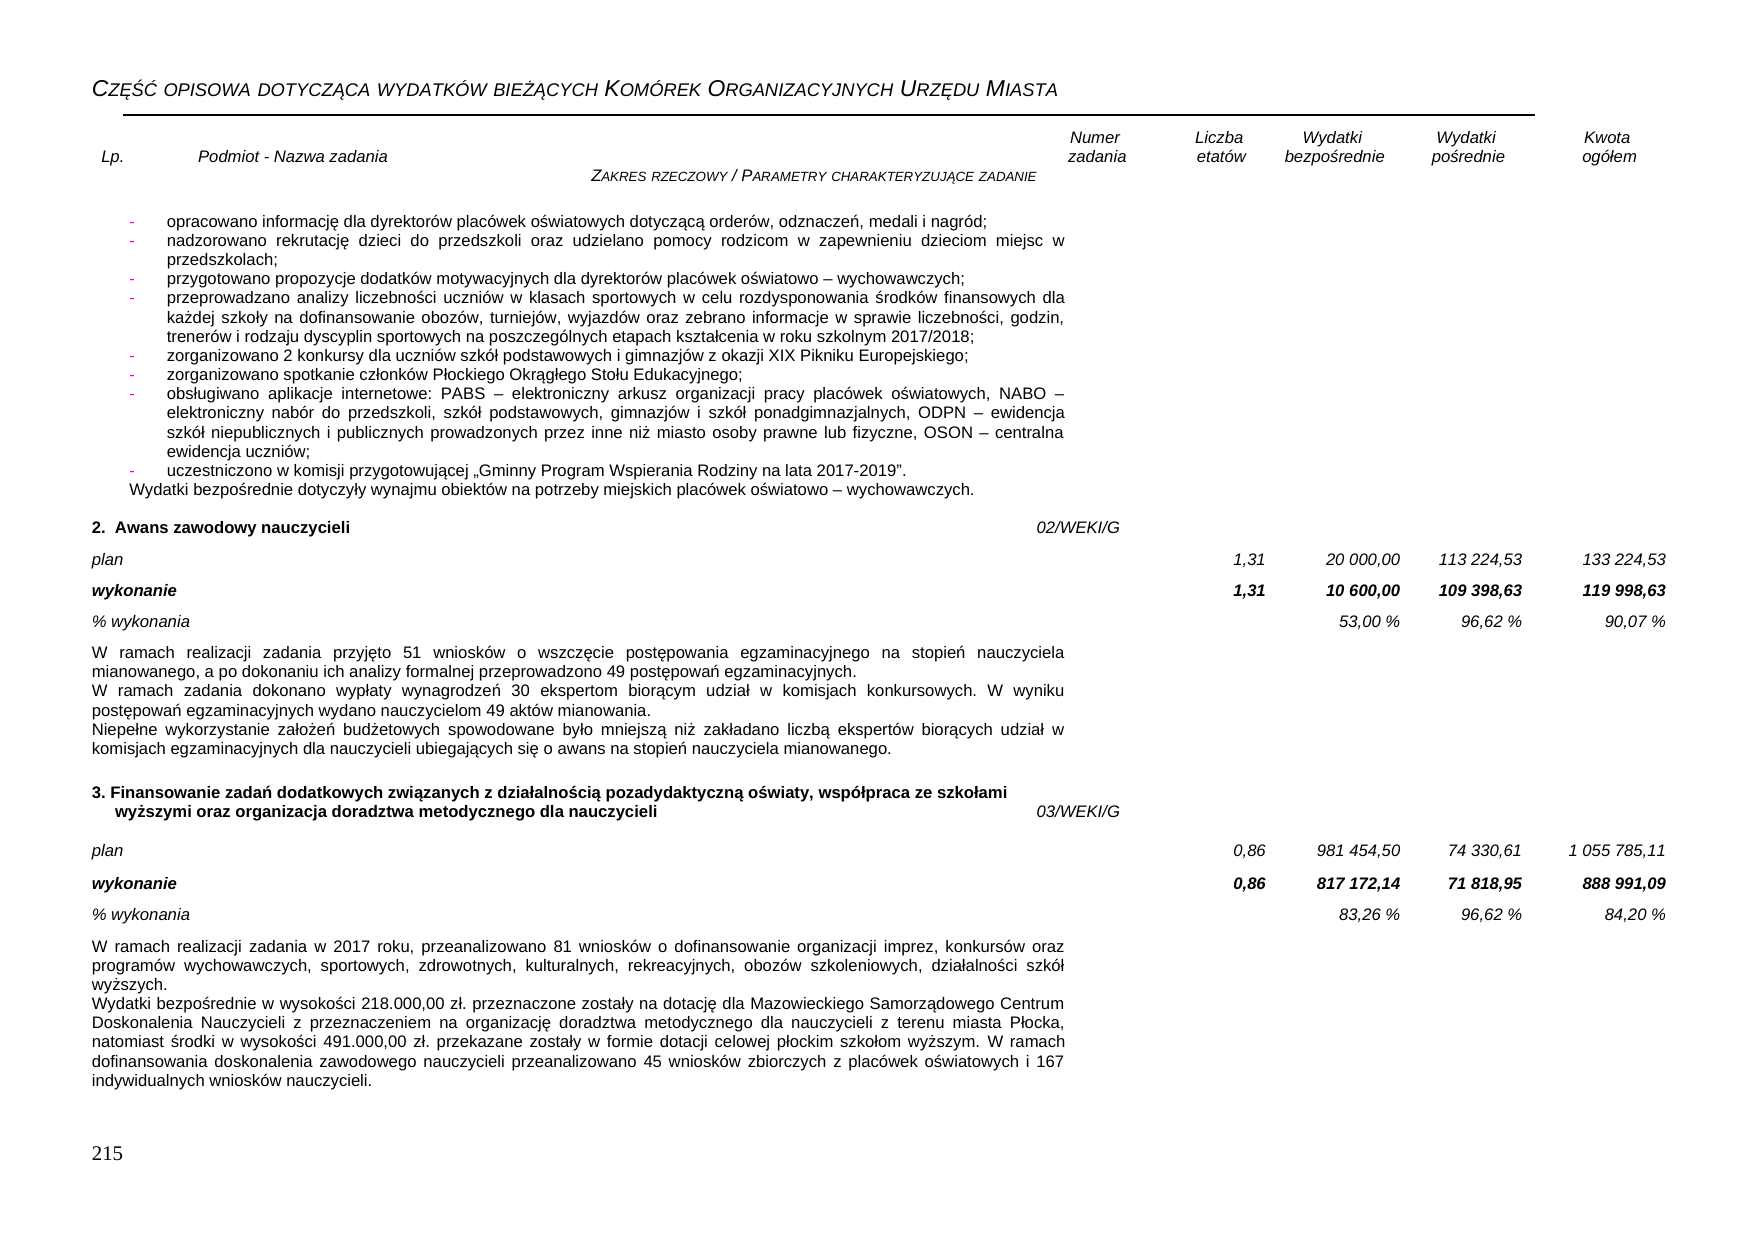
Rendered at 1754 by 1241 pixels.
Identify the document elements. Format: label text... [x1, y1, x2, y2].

text W ramach realizacji zadania przyjęto 51 wniosków o wszczęcie postępowania egzaminacyjnego na stopień nauczyciela mianowanego, a po dokonaniu ich analizy formalnej przeprowadzono 49 postępowań egzaminacyjnych. [92, 643, 1065, 681]
list nadzorowano rekrutację dzieci do przedszkoli oraz udzielano pomocy rodzicom w zapewnieniu dzieciom miejsc w przedszkolach; [129, 231, 1065, 269]
text wykonanie 1,31 10 600,00 109 398,63 119 998,63 [92, 581, 1685, 600]
list obsługiwano aplikacje internetowe: PABS – elektroniczny arkusz organizacji pracy placówek oświatowych, NABO – elektroniczny nabór do przedszkoli, szkół podstawowych, gimnazjów i szkół ponadgimnazjalnych, ODPN – ewidencja szkół niepublicznych i publicznych prowadzonych przez inne niż miasto osoby prawne lub fizyczne, OSON – centralna ewidencja uczniów; [129, 384, 1065, 461]
list przygotowano propozycje dodatków motywacyjnych dla dyrektorów placówek oświatowo – wychowawczych; [129, 269, 1065, 288]
text Wydatki bezpośrednie w wysokości 218.000,00 zł. przeznaczone zostały na dotację dla Mazowieckiego Samorządowego Centrum Doskonalenia Nauczycieli z przeznaczeniem na organizację doradztwa metodycznego dla nauczycieli z terenu miasta Płocka, natomiast środki w wysokości 491.000,00 zł. przekazane zostały w formie dotacji celowej płockim szkołom wyższym. W ramach dofinansowania doskonalenia zawodowego nauczycieli przeanalizowano 45 wniosków zbiorczych z placówek oświatowych i 167 indywidualnych wniosków nauczycieli. [92, 994, 1065, 1090]
text % wykonania 83,26 % 96,62 % 84,20 % [92, 905, 1685, 924]
text 2. Awans zawodowy nauczycieli 02/WEKI/G [92, 518, 1685, 537]
list uczestniczono w komisji przygotowującej „Gminny Program Wspierania Rodziny na lata 2017-2019”. [129, 461, 1065, 480]
text plan 1,31 20 000,00 113 224,53 133 224,53 [92, 549, 1685, 568]
text W ramach realizacji zadania w 2017 roku, przeanalizowano 81 wniosków o dofinansowanie organizacji imprez, konkursów oraz programów wychowawczych, sportowych, zdrowotnych, kulturalnych, rekreacyjnych, obozów szkoleniowych, działalności szkół wyższych. [92, 936, 1065, 994]
text wyższymi oraz organizacja doradztwa metodycznego dla nauczycieli 03/WEKI/G [92, 802, 1685, 821]
text Wydatki bezpośrednie dotyczyły wynajmu obiektów na potrzeby miejskich placówek oświatowo – wychowawczych. [129, 480, 1065, 499]
text plan 0,86 981 454,50 74 330,61 1 055 785,11 [92, 841, 1685, 860]
text W ramach zadania dokonano wypłaty wynagrodzeń 30 ekspertom biorącym udział w komisjach konkursowych. W wyniku postępowań egzaminacyjnych wydano nauczycielom 49 aktów mianowania. [92, 681, 1065, 719]
list zorganizowano spotkanie członków Płockiego Okrągłego Stołu Edukacyjnego; [129, 365, 1065, 384]
text % wykonania 53,00 % 96,62 % 90,07 % [92, 612, 1685, 631]
list opracowano informację dla dyrektorów placówek oświatowych dotyczącą orderów, odznaczeń, medali i nagród; [129, 212, 1065, 231]
list przeprowadzano analizy liczebności uczniów w klasach sportowych w celu rozdysponowania środków finansowych dla każdej szkoły na dofinansowanie obozów, turniejów, wyjazdów oraz zebrano informacje w sprawie liczebności, godzin, trenerów i rodzaju dyscyplin sportowych na poszczególnych etapach kształcenia w roku szkolnym 2017/2018; [129, 288, 1065, 346]
text wykonanie 0,86 817 172,14 71 818,95 888 991,09 [92, 874, 1685, 893]
text 3. Finansowanie zadań dodatkowych związanych z działalnością pozadydaktyczną oświaty, współpraca ze szkołami [92, 783, 1685, 802]
text Niepełne wykorzystanie założeń budżetowych spowodowane było mniejszą niż zakładano liczbą ekspertów biorących udział w komisjach egzaminacyjnych dla nauczycieli ubiegających się o awans na stopień nauczyciela mianowanego. [92, 719, 1065, 758]
list zorganizowano 2 konkursy dla uczniów szkół podstawowych i gimnazjów z okazji XIX Pikniku Europejskiego; [129, 346, 1065, 365]
